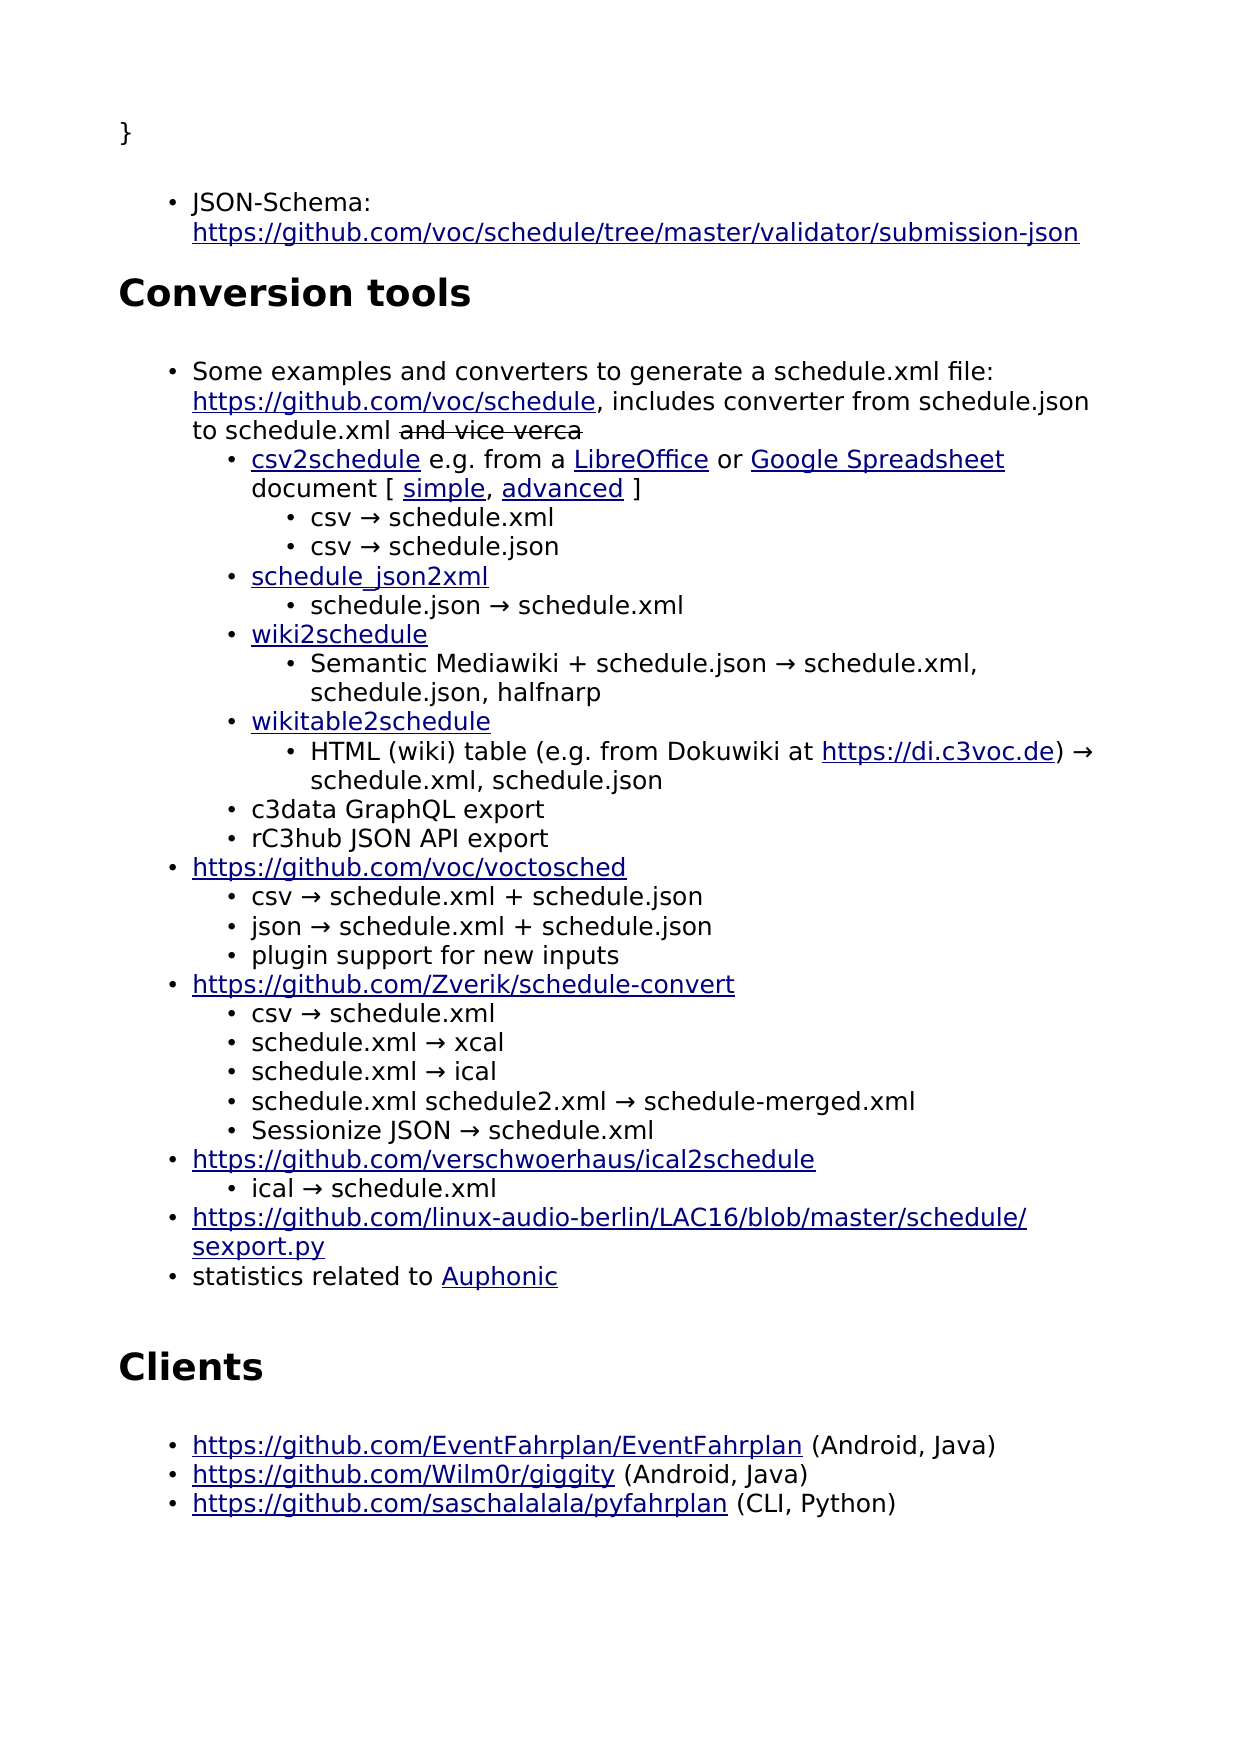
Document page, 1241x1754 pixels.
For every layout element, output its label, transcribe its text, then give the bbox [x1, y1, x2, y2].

list https://github.com/verschwoerhaus/ical2schedule [177, 1145, 1122, 1174]
text } [118, 118, 1122, 147]
list csv → schedule.xml [236, 999, 1122, 1028]
subtitle Conversion tools [118, 272, 1122, 316]
list csv → schedule.xml + schedule.json [236, 882, 1122, 912]
list csv → schedule.xml [295, 503, 1122, 532]
subtitle Clients [118, 1345, 1122, 1389]
list csv → schedule.json [295, 532, 1122, 562]
list schedule.xml → xcal [236, 1028, 1122, 1057]
list https://github.com/linux-audio-berlin/LAC16/blob/master/schedule/sexport.py [177, 1203, 1122, 1262]
list plugin support for new inputs [236, 941, 1122, 970]
list https://github.com/saschalalala/pyfahrplan (CLI, Python) [177, 1489, 1122, 1518]
list JSON-Schema: https://github.com/voc/schedule/tree/master/validator/submission-json [177, 188, 1122, 247]
list https://github.com/EventFahrplan/EventFahrplan (Android, Java) [177, 1431, 1122, 1460]
list json → schedule.xml + schedule.json [236, 912, 1122, 941]
list csv2schedule e.g. from a LibreOffice or Google Spreadsheet document [ simple, advanced ] [236, 445, 1122, 503]
list wiki2schedule [236, 620, 1122, 649]
list https://github.com/Zverik/schedule-convert [177, 970, 1122, 999]
list schedule.json → schedule.xml [295, 591, 1122, 620]
list statistics related to Auphonic [177, 1262, 1122, 1291]
list schedule_json2xml [236, 562, 1122, 591]
list schedule.xml → ical [236, 1057, 1122, 1087]
list Some examples and converters to generate a schedule.xml file: https://github.com/voc/schedule, includes converter from schedule.json to schedule.xml and vice verca [177, 357, 1122, 445]
list schedule.xml schedule2.xml → schedule-merged.xml [236, 1087, 1122, 1116]
list ical → schedule.xml [236, 1174, 1122, 1203]
list Semantic Mediawiki + schedule.json → schedule.xml, schedule.json, halfnarp [295, 649, 1122, 707]
list HTML (wiki) table (e.g. from Dokuwiki at https://di.c3voc.de) → schedule.xml, schedule.json [295, 737, 1122, 795]
list https://github.com/Wilm0r/giggity (Android, Java) [177, 1460, 1122, 1489]
list https://github.com/voc/voctosched [177, 853, 1122, 882]
list c3data GraphQL export [236, 795, 1122, 824]
list rC3hub JSON API export [236, 824, 1122, 853]
list Sessionize JSON → schedule.xml [236, 1116, 1122, 1145]
list wikitable2schedule [236, 707, 1122, 737]
